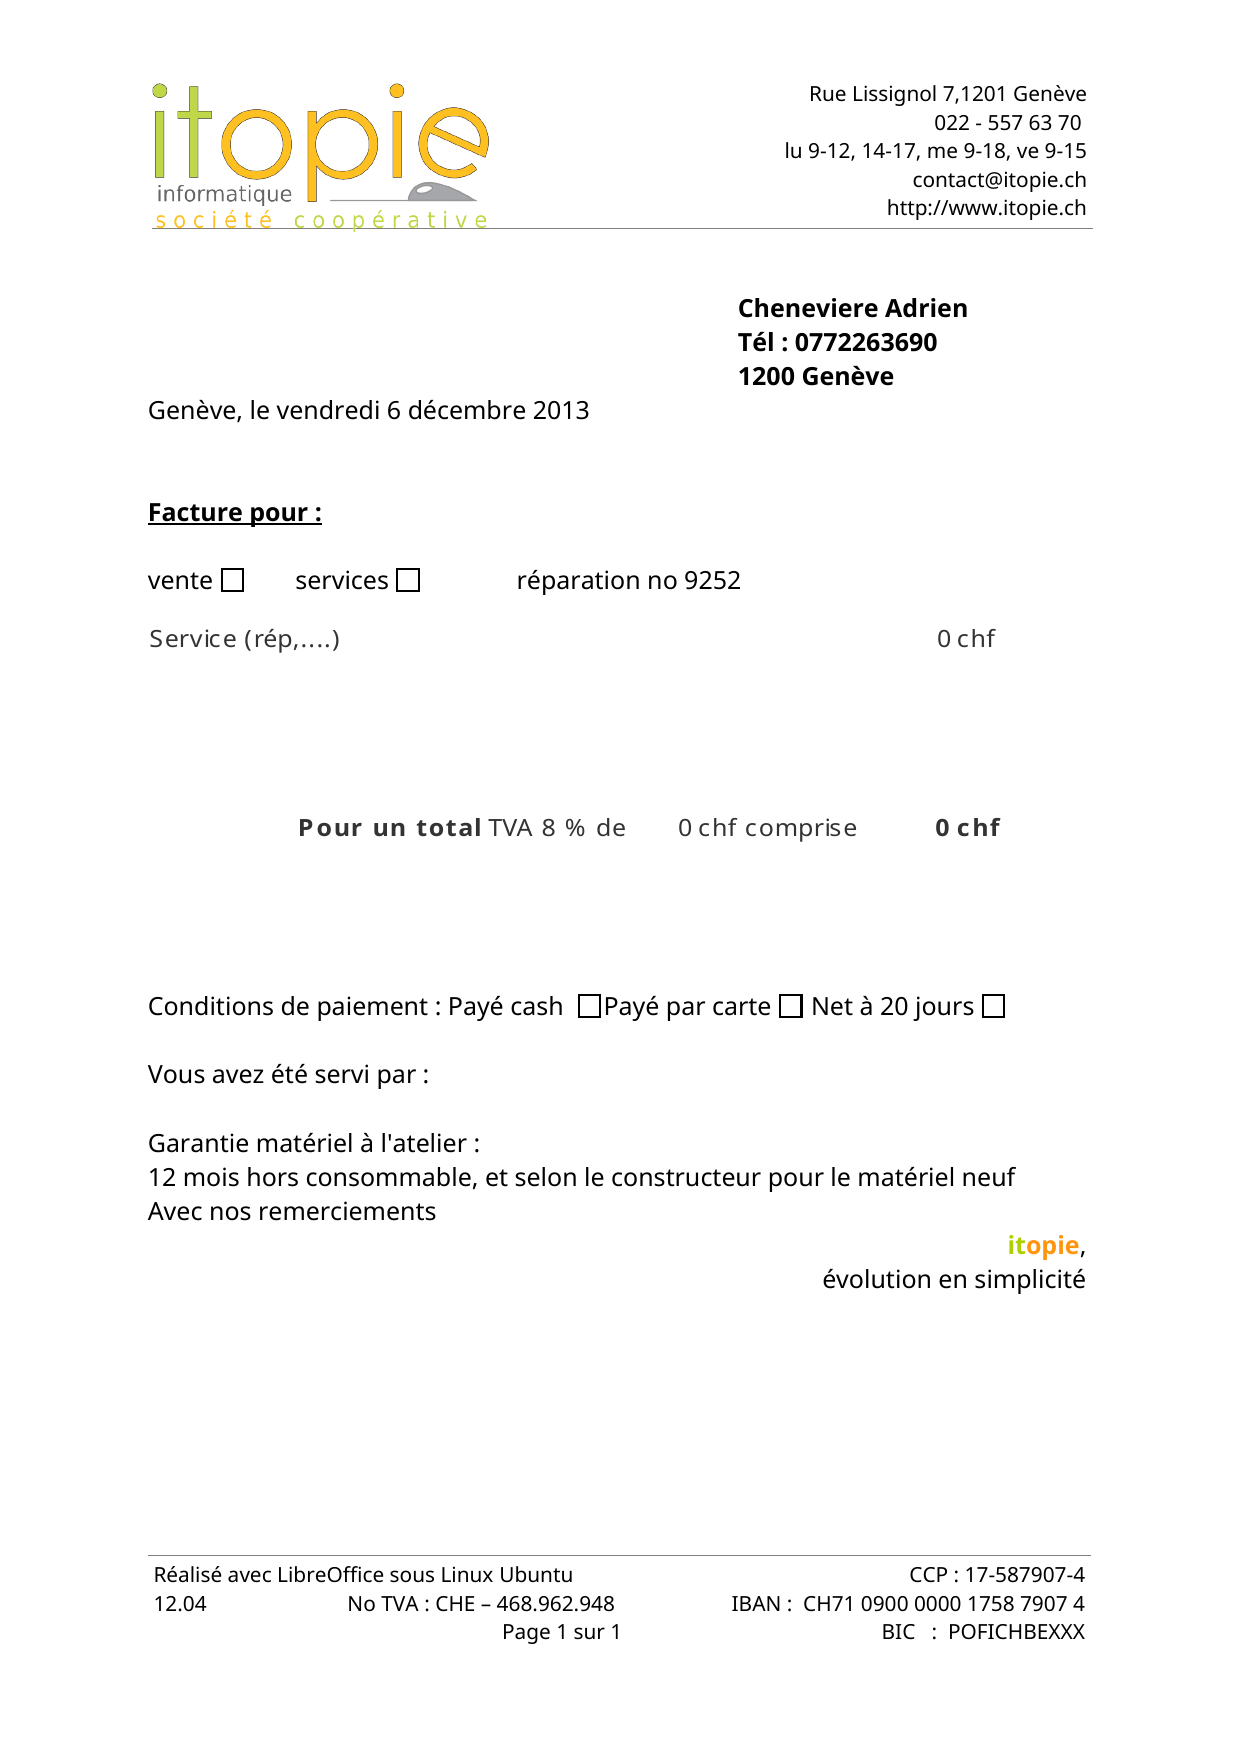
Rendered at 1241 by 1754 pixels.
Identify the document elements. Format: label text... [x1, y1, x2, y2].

text Facture pour : [148, 495, 1093, 529]
text vente services réparation no 9252 [148, 563, 1093, 597]
text Conditions de paiement : Payé cash Payé par carte Net à 20 jours [148, 989, 1093, 1023]
text Cheneviere Adrien [148, 290, 1093, 324]
text évolution en simplicité [148, 1262, 1093, 1296]
text Garantie matériel à l'atelier : [148, 1125, 1093, 1159]
text Tél : 0772263690 [148, 324, 1093, 358]
text Avec nos remerciements [148, 1193, 1093, 1227]
text itopie, [148, 1227, 1093, 1262]
text 1200 Genève [148, 358, 1093, 392]
text Genève, le vendredi 6 décembre 2013 [148, 392, 1093, 427]
text 12 mois hors consommable, et selon le constructeur pour le matériel neuf [148, 1159, 1093, 1193]
text Vous avez été servi par : [148, 1057, 1093, 1091]
picture [138, 72, 500, 244]
